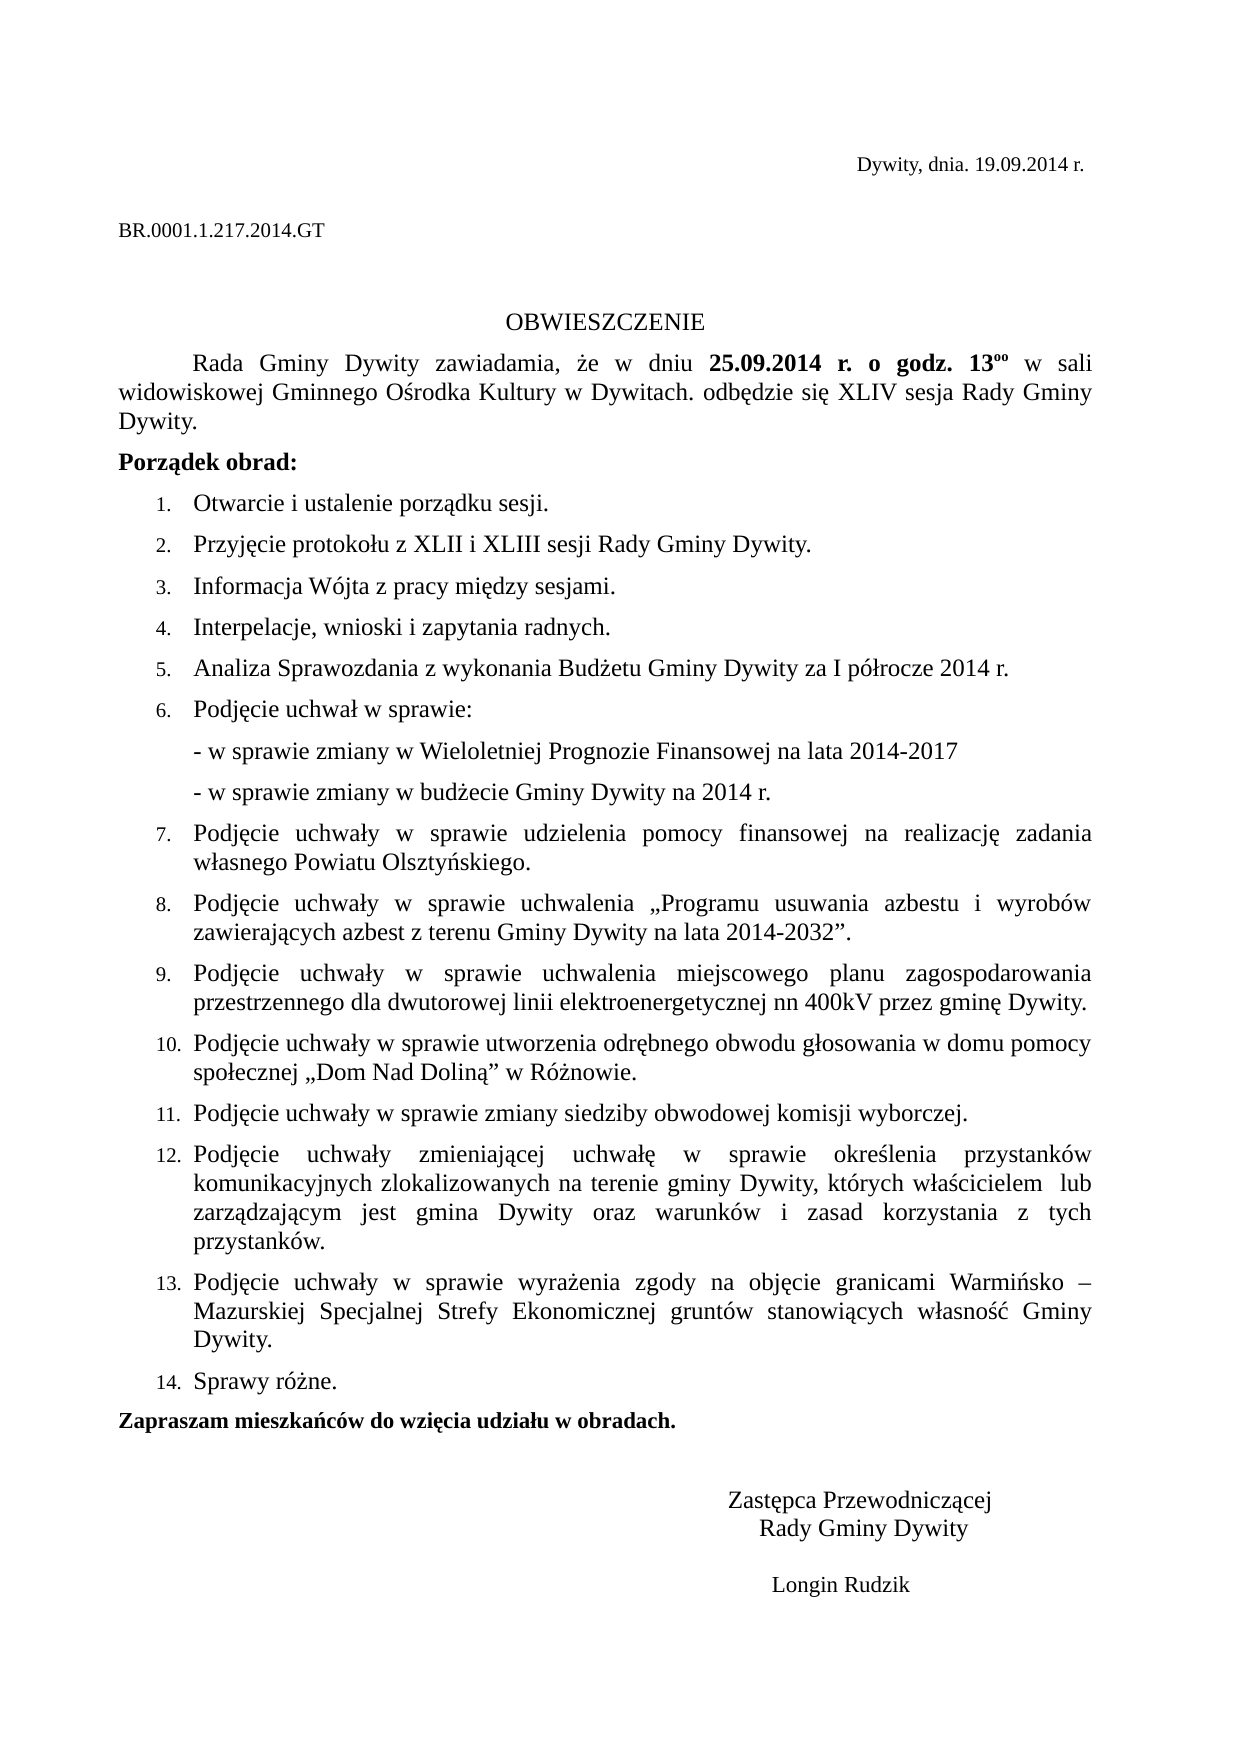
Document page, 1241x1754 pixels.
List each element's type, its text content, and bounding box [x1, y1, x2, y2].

list - w sprawie zmiany w budżecie Gminy Dywity na 2014 r. [156, 777, 1092, 806]
list Analiza Sprawozdania z wykonania Budżetu Gminy Dywity za I półrocze 2014 r. [156, 653, 1092, 682]
text BR.0001.1.217.2014.GT [118, 218, 1092, 242]
list Podjęcie uchwały w sprawie uchwalenia miejscowego planu zagospodarowania przestrzennego dla dwutorowej linii elektroenergetycznej nn 400kV przez gminę Dywity. [156, 958, 1092, 1016]
list Interpelacje, wnioski i zapytania radnych. [156, 612, 1092, 641]
list Sprawy różne. [156, 1366, 1092, 1394]
text Rada Gminy Dywity zawiadamia, że w dniu 25.09.2014 r. o godz. 13oo w sali widowiskowej Gminnego Ośrodka Kultury w Dywitach. odbędzie się XLIV sesja Rady Gminy Dywity. [118, 348, 1092, 434]
list Podjęcie uchwały w sprawie zmiany siedziby obwodowej komisji wyborczej. [156, 1098, 1092, 1127]
list Podjęcie uchwały w sprawie utworzenia odrębnego obwodu głosowania w domu pomocy społecznej „Dom Nad Doliną” w Różnowie. [156, 1028, 1092, 1086]
list - w sprawie zmiany w Wieloletniej Prognozie Finansowej na lata 2014-2017 [156, 736, 1092, 764]
text Zastępca Przewodniczącej Rady Gminy Dywity [118, 1485, 1092, 1542]
list Podjęcie uchwał w sprawie: [156, 694, 1092, 723]
text Porządek obrad: [118, 447, 1092, 476]
text Zapraszam mieszkańców do wzięcia udziału w obradach. [118, 1407, 1092, 1433]
list Informacja Wójta z pracy między sesjami. [156, 571, 1092, 599]
list Podjęcie uchwały w sprawie wyrażenia zgody na objęcie granicami Warmińsko – Mazurskiej Specjalnej Strefy Ekonomicznej gruntów stanowiących własność Gminy Dywity. [156, 1267, 1092, 1353]
text Dywity, dnia. 19.09.2014 r. [118, 148, 1092, 176]
list Podjęcie uchwały w sprawie udzielenia pomocy finansowej na realizację zadania własnego Powiatu Olsztyńskiego. [156, 818, 1092, 876]
list Przyjęcie protokołu z XLII i XLIII sesji Rady Gminy Dywity. [156, 529, 1092, 558]
list Podjęcie uchwały w sprawie uchwalenia „Programu usuwania azbestu i wyrobów zawierających azbest z terenu Gminy Dywity na lata 2014-2032”. [156, 888, 1092, 946]
text OBWIESZCZENIE [118, 307, 1092, 336]
text Longin Rudzik [118, 1571, 1092, 1597]
list Otwarcie i ustalenie porządku sesji. [156, 488, 1092, 517]
list Podjęcie uchwały zmieniającej uchwałę w sprawie określenia przystanków komunikacyjnych zlokalizowanych na terenie gminy Dywity, których właścicielem lub zarządzającym jest gmina Dywity oraz warunków i zasad korzystania z tych przystanków. [156, 1139, 1092, 1254]
